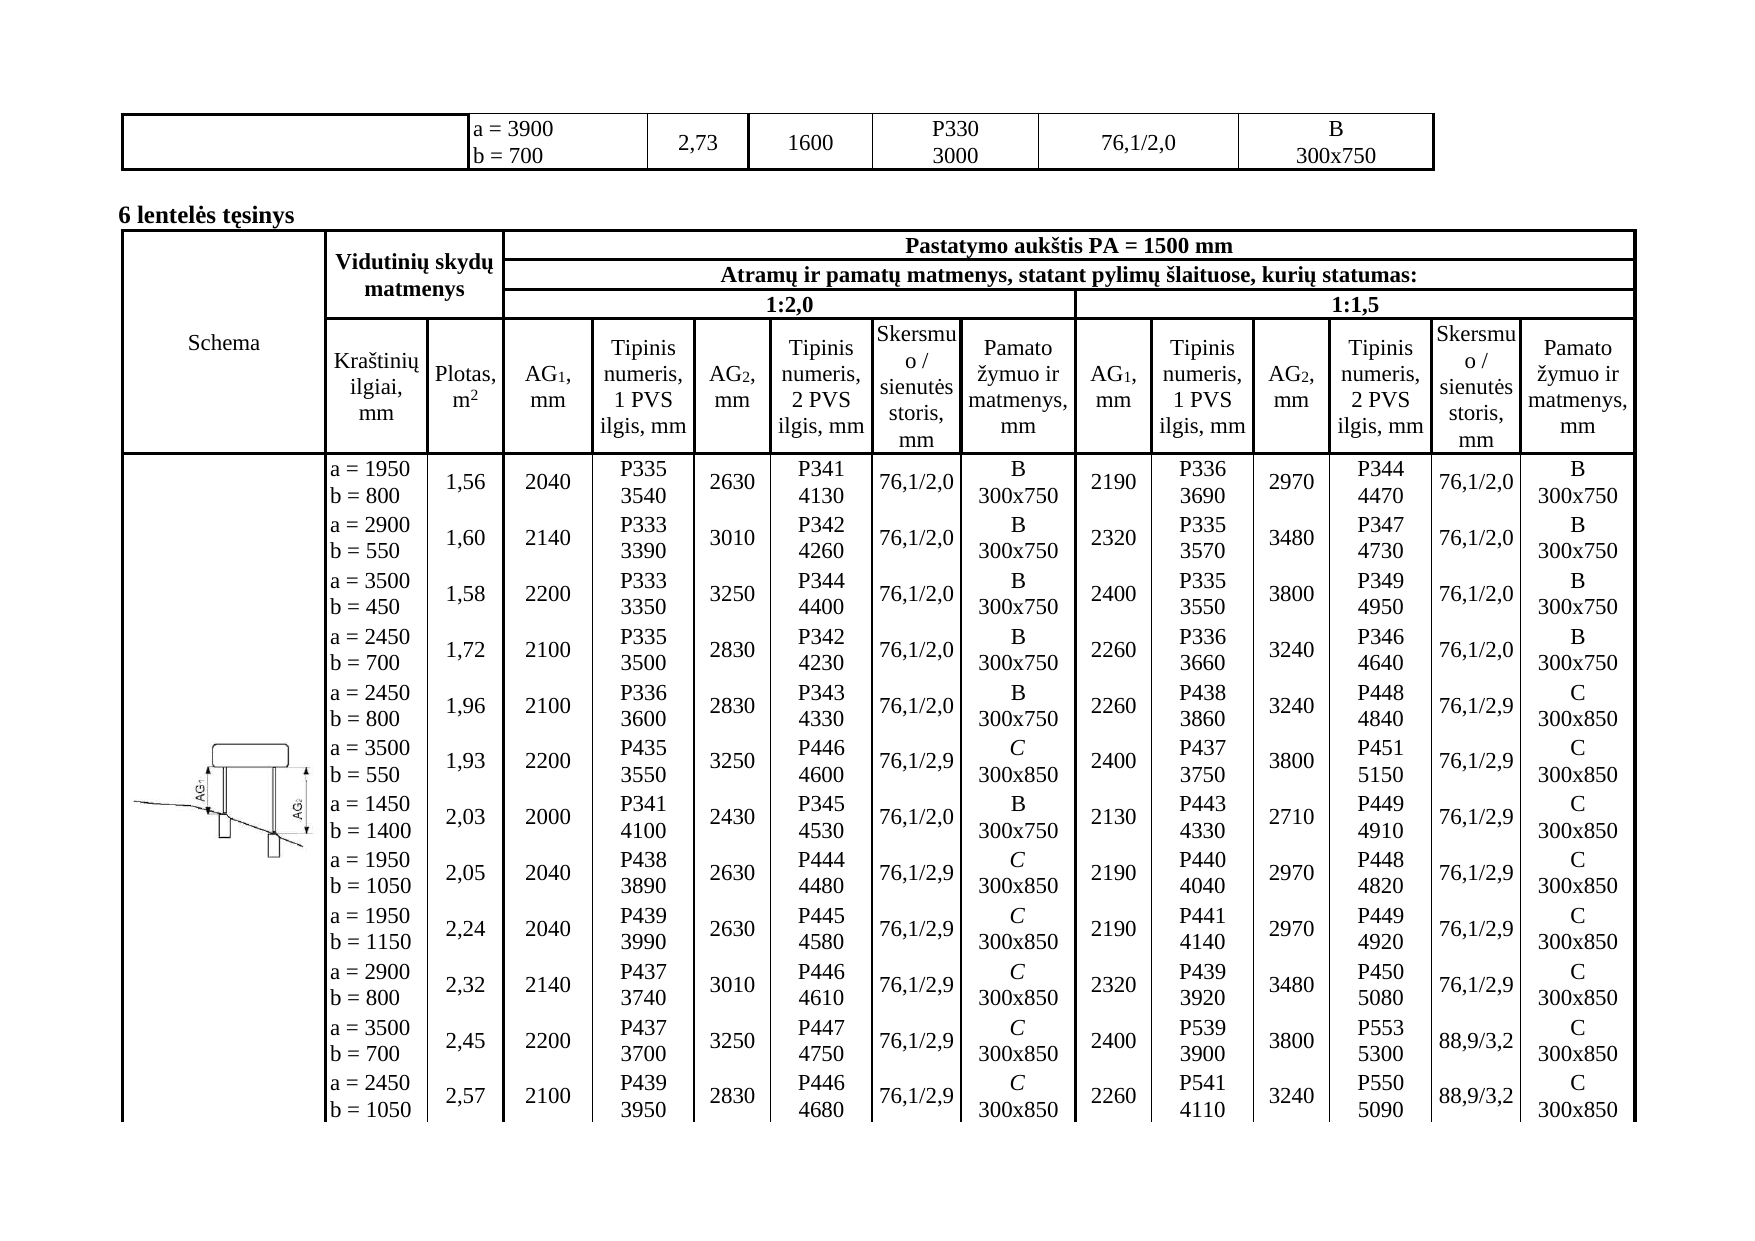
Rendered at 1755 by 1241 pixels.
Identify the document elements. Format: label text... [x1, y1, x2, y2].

table_cell P435 3550 [593, 731, 693, 787]
table_cell 3240 [1254, 1066, 1329, 1122]
table_cell a = 2450 b = 800 [327, 676, 427, 731]
table_cell P336 3690 [1152, 455, 1253, 508]
table_cell a = 3500 b = 550 [327, 731, 427, 787]
table_cell P330 3000 [873, 114, 1038, 168]
table_cell a = 2450 b = 700 [327, 620, 427, 676]
table_cell P437 3750 [1152, 731, 1253, 787]
table_cell P437 3740 [593, 955, 693, 1011]
table_cell B 300x750 [962, 676, 1074, 731]
table_cell P347 4730 [1330, 508, 1431, 564]
table_cell 2430 [695, 787, 770, 843]
table_cell a = 1950 b = 1150 [327, 899, 427, 955]
table_cell 2000 [505, 787, 592, 843]
table_cell 2190 [1077, 455, 1151, 508]
table_cell B 300x750 [1521, 620, 1633, 676]
table_cell 76,1/2,0 [873, 620, 960, 676]
table_cell C 300x850 [962, 899, 1074, 955]
table_cell C 300x850 [1521, 787, 1633, 843]
table_cell 2830 [695, 676, 770, 731]
table_cell 2260 [1077, 676, 1151, 731]
table_cell 1,56 [428, 455, 502, 508]
table_cell 76,1/2,0 [1432, 620, 1520, 676]
table_cell P439 3920 [1152, 955, 1253, 1011]
table_cell 76,1/2,0 [1432, 508, 1520, 564]
table_cell 76,1/2,9 [873, 1011, 960, 1066]
table_cell 2320 [1077, 955, 1151, 1011]
table_cell AG2, mm [696, 320, 769, 452]
table_cell C 300x850 [962, 1011, 1074, 1066]
table_cell P333 3350 [593, 564, 693, 620]
table_cell B 300x750 [962, 508, 1074, 564]
table_cell P437 3700 [593, 1011, 693, 1066]
table_cell 76,1/2,9 [1432, 899, 1520, 955]
table_cell 3250 [695, 564, 770, 620]
table_cell P335 3500 [593, 620, 693, 676]
table_cell 2260 [1077, 620, 1151, 676]
table_cell P341 4130 [771, 455, 871, 508]
table_cell 76,1/2,9 [873, 955, 960, 1011]
table_cell 3800 [1254, 1011, 1329, 1066]
table_cell Pamato žymuo ir matmenys, mm [1522, 320, 1633, 452]
table_cell 2,32 [428, 955, 502, 1011]
table_cell 3240 [1254, 620, 1329, 676]
table_cell P333 3390 [593, 508, 693, 564]
table_cell 3010 [695, 955, 770, 1011]
table_cell 2190 [1077, 843, 1151, 899]
table_cell P443 4330 [1152, 787, 1253, 843]
table_cell 76,1/2,0 [1432, 564, 1520, 620]
table_cell C 300x850 [962, 731, 1074, 787]
table_cell 1,96 [428, 676, 502, 731]
table_cell 76,1/2,0 [873, 508, 960, 564]
table_cell 76,1/2,9 [1432, 676, 1520, 731]
table_cell B 300x750 [962, 564, 1074, 620]
table_cell 2400 [1077, 1011, 1151, 1066]
table_cell 3480 [1254, 508, 1329, 564]
table_cell Tipinis numeris, 1 PVS ilgis, mm [1153, 320, 1252, 452]
table_cell a = 3500 b = 450 [327, 564, 427, 620]
table_cell P445 4580 [771, 899, 871, 955]
table_cell P446 4680 [771, 1066, 871, 1122]
table_cell 2100 [505, 1066, 592, 1122]
table_header Vidutinių skydų matmenys [327, 232, 502, 317]
table_cell 3250 [695, 731, 770, 787]
table_cell 2630 [695, 455, 770, 508]
table_cell 2830 [695, 1066, 770, 1122]
table_cell 2,57 [428, 1066, 502, 1122]
table_cell P439 3990 [593, 899, 693, 955]
table_cell B 300x750 [962, 787, 1074, 843]
table_cell 76,1/2,0 [873, 676, 960, 731]
table_cell P446 4610 [771, 955, 871, 1011]
table_header Pastatymo aukštis PA = 1500 mm [505, 232, 1633, 258]
table_cell P553 5300 [1330, 1011, 1431, 1066]
table_cell Tipinis numeris, 2 PVS ilgis, mm [1331, 320, 1430, 452]
table_cell 2140 [505, 508, 592, 564]
table_cell P541 4110 [1152, 1066, 1253, 1122]
table_cell a = 1950 b = 1050 [327, 843, 427, 899]
table_cell 2190 [1077, 899, 1151, 955]
table_cell P343 4330 [771, 676, 871, 731]
table_cell 3480 [1254, 955, 1329, 1011]
table_cell B 300x750 [1239, 114, 1432, 168]
table_header Schema [124, 232, 324, 452]
table_cell P335 3550 [1152, 564, 1253, 620]
table_cell B 300x750 [1521, 508, 1633, 564]
table_cell 2200 [505, 731, 592, 787]
table_cell P444 4480 [771, 843, 871, 899]
table_cell P336 3600 [593, 676, 693, 731]
table_cell P342 4230 [771, 620, 871, 676]
table_cell P448 4820 [1330, 843, 1431, 899]
table_cell 3800 [1254, 731, 1329, 787]
table_cell B 300x750 [962, 620, 1074, 676]
table_cell Atramų ir pamatų matmenys, statant pylimų šlaituose, kurių statumas: [505, 261, 1633, 288]
table_cell Skersmuo / sienutės storis, mm [874, 320, 959, 452]
table_cell C 300x850 [962, 1066, 1074, 1122]
table_cell P450 5080 [1330, 955, 1431, 1011]
table_cell 2970 [1254, 455, 1329, 508]
table_cell 1,60 [428, 508, 502, 564]
table_cell 2,73 [648, 114, 747, 168]
table_cell P345 4530 [771, 787, 871, 843]
table_cell (pav.) [124, 116, 467, 168]
table_cell 2830 [695, 620, 770, 676]
table_cell 1:1,5 [1077, 291, 1633, 317]
table_cell P341 4100 [593, 787, 693, 843]
table_cell 2630 [695, 843, 770, 899]
table_cell P447 4750 [771, 1011, 871, 1066]
table_cell Tipinis numeris, 1 PVS ilgis, mm [594, 320, 693, 452]
table_cell 76,1/2,0 [873, 564, 960, 620]
table_cell a = 2900 b = 550 [327, 508, 427, 564]
table_cell P448 4840 [1330, 676, 1431, 731]
table_cell P438 3860 [1152, 676, 1253, 731]
table_cell P336 3660 [1152, 620, 1253, 676]
table_cell 1600 [750, 114, 872, 168]
table_cell 2130 [1077, 787, 1151, 843]
table_cell 2100 [505, 676, 592, 731]
table_cell C 300x850 [1521, 1011, 1633, 1066]
table_cell 76,1/2,9 [1432, 787, 1520, 843]
table_cell P440 4040 [1152, 843, 1253, 899]
table_cell 2,24 [428, 899, 502, 955]
table_cell 76,1/2,9 [1432, 843, 1520, 899]
table_cell a = 1450 b = 1400 [327, 787, 427, 843]
table_cell C 300x850 [1521, 843, 1633, 899]
table_cell 76,1/2,9 [873, 731, 960, 787]
table_cell 2200 [505, 564, 592, 620]
table_cell 2040 [505, 843, 592, 899]
table_cell P449 4920 [1330, 899, 1431, 955]
table_cell 2100 [505, 620, 592, 676]
table_cell 88,9/3,2 [1432, 1066, 1520, 1122]
table_cell P335 3570 [1152, 508, 1253, 564]
table_cell 1:2,0 [505, 291, 1074, 317]
table_cell C 300x850 [962, 955, 1074, 1011]
table_cell P342 4260 [771, 508, 871, 564]
table_cell 2200 [505, 1011, 592, 1066]
table_cell Skersmuo / sienutės storis, mm [1433, 320, 1519, 452]
table_cell 2,45 [428, 1011, 502, 1066]
table_cell P550 5090 [1330, 1066, 1431, 1122]
table_cell 88,9/3,2 [1432, 1011, 1520, 1066]
table_cell 76,1/2,9 [873, 1066, 960, 1122]
table_cell 76,1/2,9 [873, 899, 960, 955]
table_cell 2320 [1077, 508, 1151, 564]
table_cell a = 2450 b = 1050 [327, 1066, 427, 1122]
table_cell P438 3890 [593, 843, 693, 899]
table_cell a = 2900 b = 800 [327, 955, 427, 1011]
table_cell 2040 [505, 455, 592, 508]
table_cell 76,1/2,0 [1039, 114, 1238, 168]
table_cell a = 1950 b = 800 [327, 455, 427, 508]
table_cell AG1, mm [1077, 320, 1150, 452]
table_cell C 300x850 [1521, 676, 1633, 731]
table_cell 1,58 [428, 564, 502, 620]
table_cell 2400 [1077, 564, 1151, 620]
table_cell Plotas, m2 [429, 320, 502, 452]
table_cell 2970 [1254, 899, 1329, 955]
text 6 lentelės tęsinys [118, 200, 1636, 229]
table_cell 2710 [1254, 787, 1329, 843]
table_cell 1,93 [428, 731, 502, 787]
table_cell 76,1/2,9 [1432, 731, 1520, 787]
table_cell 76,1/2,9 [1432, 955, 1520, 1011]
table_cell 3800 [1254, 564, 1329, 620]
table_cell P335 3540 [593, 455, 693, 508]
table_cell C 300x850 [1521, 1066, 1633, 1122]
table_cell 2400 [1077, 731, 1151, 787]
table_cell C 300x850 [962, 843, 1074, 899]
table_cell 2040 [505, 899, 592, 955]
table_cell 1,72 [428, 620, 502, 676]
table_cell 2140 [505, 955, 592, 1011]
table_cell P349 4950 [1330, 564, 1431, 620]
table_cell P441 4140 [1152, 899, 1253, 955]
table_cell P446 4600 [771, 731, 871, 787]
table_cell Tipinis numeris, 2 PVS ilgis, mm [772, 320, 871, 452]
table_cell 3240 [1254, 676, 1329, 731]
table_cell a = 3500 b = 700 [327, 1011, 427, 1066]
table_cell a = 3900 b = 700 [470, 114, 647, 168]
table_cell 76,1/2,0 [873, 455, 960, 508]
table_cell 2630 [695, 899, 770, 955]
table_cell AG1, mm [505, 320, 591, 452]
table_cell B 300x750 [1521, 455, 1633, 508]
table_cell C 300x850 [1521, 899, 1633, 955]
table_cell 2970 [1254, 843, 1329, 899]
table_cell P439 3950 [593, 1066, 693, 1122]
table_cell 2260 [1077, 1066, 1151, 1122]
table_cell 2,03 [428, 787, 502, 843]
table_cell Kraštinių ilgiai, mm [327, 320, 426, 452]
table_cell Pamato žymuo ir matmenys, mm [963, 320, 1074, 452]
table_cell (pav.) [124, 455, 324, 1122]
table_cell P451 5150 [1330, 731, 1431, 787]
table_cell 76,1/2,9 [873, 843, 960, 899]
table_cell 3250 [695, 1011, 770, 1066]
table_cell P346 4640 [1330, 620, 1431, 676]
table_cell 76,1/2,0 [1432, 455, 1520, 508]
table_cell P449 4910 [1330, 787, 1431, 843]
table_cell B 300x750 [1521, 564, 1633, 620]
table_cell P344 4400 [771, 564, 871, 620]
table_cell AG2, mm [1255, 320, 1328, 452]
table_cell C 300x850 [1521, 731, 1633, 787]
table_cell 76,1/2,0 [873, 787, 960, 843]
table_cell 2,05 [428, 843, 502, 899]
table_cell C 300x850 [1521, 955, 1633, 1011]
table_cell B 300x750 [962, 455, 1074, 508]
table_cell P539 3900 [1152, 1011, 1253, 1066]
table_cell P344 4470 [1330, 455, 1431, 508]
table_cell 3010 [695, 508, 770, 564]
